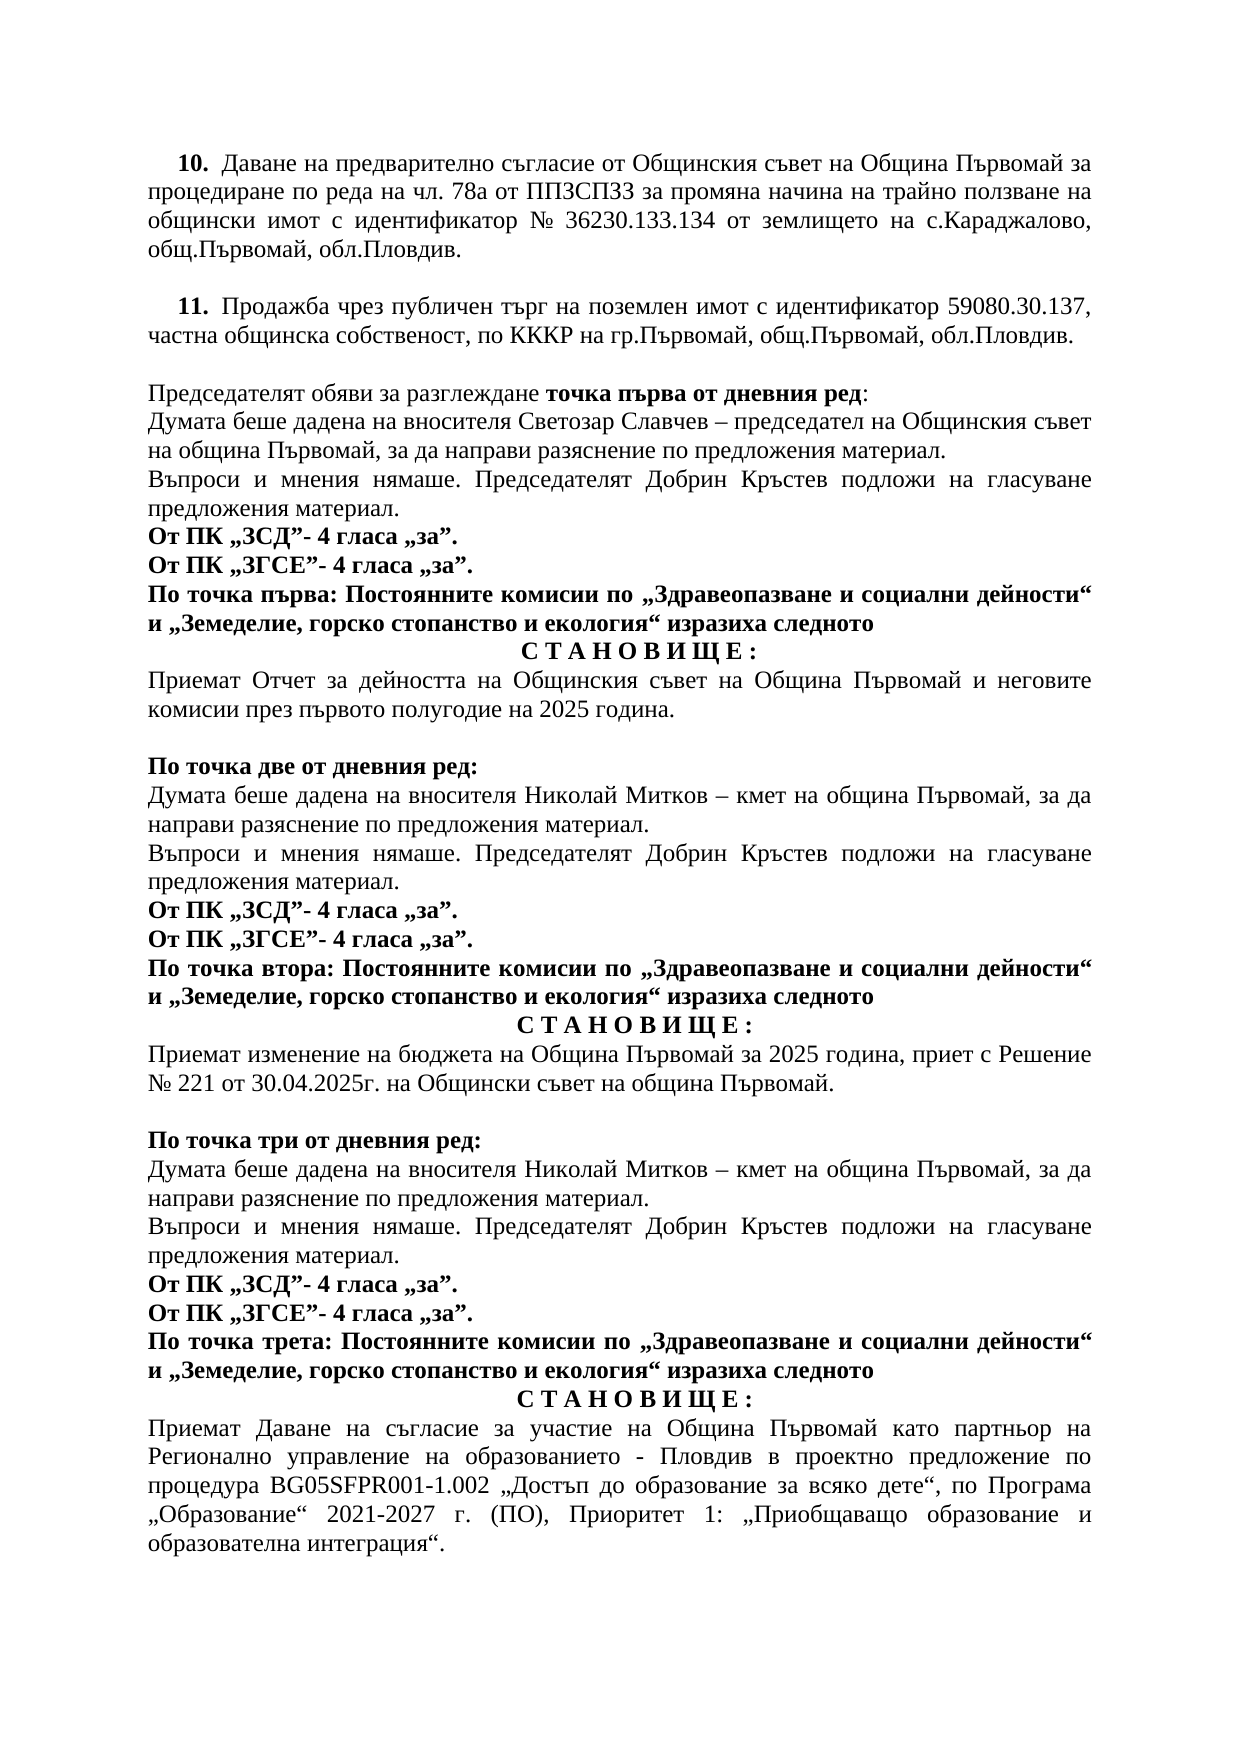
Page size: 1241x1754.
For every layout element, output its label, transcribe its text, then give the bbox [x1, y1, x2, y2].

text С Т А Н О В И Щ Е : [148, 636, 1093, 665]
text 11. Продажба чрез публичен търг на поземлен имот с идентификатор 59080.30.137, частна общинска собственост, по КККР на гр.Първомай, общ.Първомай, обл.Пловдив. [148, 291, 1093, 349]
text Въпроси и мнения нямаше. Председателят Добрин Кръстев подложи на гласуване предложения материал. [148, 1211, 1093, 1269]
text От ПК „ЗГСЕ”- 4 гласа „за”. [148, 924, 1093, 953]
text От ПК „ЗГСЕ”- 4 гласа „за”. [148, 550, 1093, 579]
text От ПК „ЗСД”- 4 гласа „за”. [148, 1269, 1093, 1298]
text Думата беше дадена на вносителя Светозар Славчев – председател на Общинския съвет на община Първомай, за да направи разяснение по предложения материал. [148, 406, 1093, 464]
text Въпроси и мнения нямаше. Председателят Добрин Кръстев подложи на гласуване предложения материал. [148, 464, 1093, 521]
text От ПК „ЗСД”- 4 гласа „за”. [148, 521, 1093, 550]
text По точка първа: Постоянните комисии по „Здравеопазване и социални дейности“ и „Земеделие, горско стопанство и екология“ изразиха следното [148, 579, 1093, 636]
text По точка три от дневния ред: [148, 1125, 1093, 1154]
text Въпроси и мнения нямаше. Председателят Добрин Кръстев подложи на гласуване предложения материал. [148, 838, 1093, 895]
text По точка две от дневния ред: [148, 751, 1093, 780]
text С Т А Н О В И Щ Е : [148, 1010, 1093, 1039]
text От ПК „ЗСД”- 4 гласа „за”. [148, 895, 1093, 924]
text По точка втора: Постоянните комисии по „Здравеопазване и социални дейности“ и „Земеделие, горско стопанство и екология“ изразиха следното [148, 953, 1093, 1010]
text С Т А Н О В И Щ Е : [148, 1384, 1093, 1413]
text Председателят обяви за разглеждане точка първа от дневния ред: [148, 378, 1093, 406]
text 10. Даване на предварително съгласие от Общинския съвет на Община Първомай за процедиране по реда на чл. 78а от ППЗСПЗЗ за промяна начина на трайно ползване на общински имот с идентификатор № 36230.133.134 от землището на с.Караджалово, общ.Първомай, обл.Пловдив. [148, 148, 1093, 263]
text Приемат Даване на съгласие за участие на Община Първомай като партньор на Регионално управление на образованието - Пловдив в проектно предложение по процедура BG05SFPR001-1.002 „Достъп до образование за всяко дете“, по Програма „Образование“ 2021-2027 г. (ПО), Приоритет 1: „Приобщаващо образование и образователна интеграция“. [148, 1413, 1093, 1556]
text Приемат изменение на бюджета на Община Първомай за 2025 година, приет с Решение № 221 от 30.04.2025г. на Общински съвет на община Първомай. [148, 1039, 1093, 1096]
text Думата беше дадена на вносителя Николай Митков – кмет на община Първомай, за да направи разяснение по предложения материал. [148, 1154, 1093, 1211]
text По точка трета: Постоянните комисии по „Здравеопазване и социални дейности“ и „Земеделие, горско стопанство и екология“ изразиха следното [148, 1326, 1093, 1384]
text Думата беше дадена на вносителя Николай Митков – кмет на община Първомай, за да направи разяснение по предложения материал. [148, 780, 1093, 838]
text От ПК „ЗГСЕ”- 4 гласа „за”. [148, 1298, 1093, 1326]
text Приемат Отчет за дейността на Общинския съвет на Община Първомай и неговите комисии през първото полугодие на 2025 година. [148, 665, 1093, 723]
